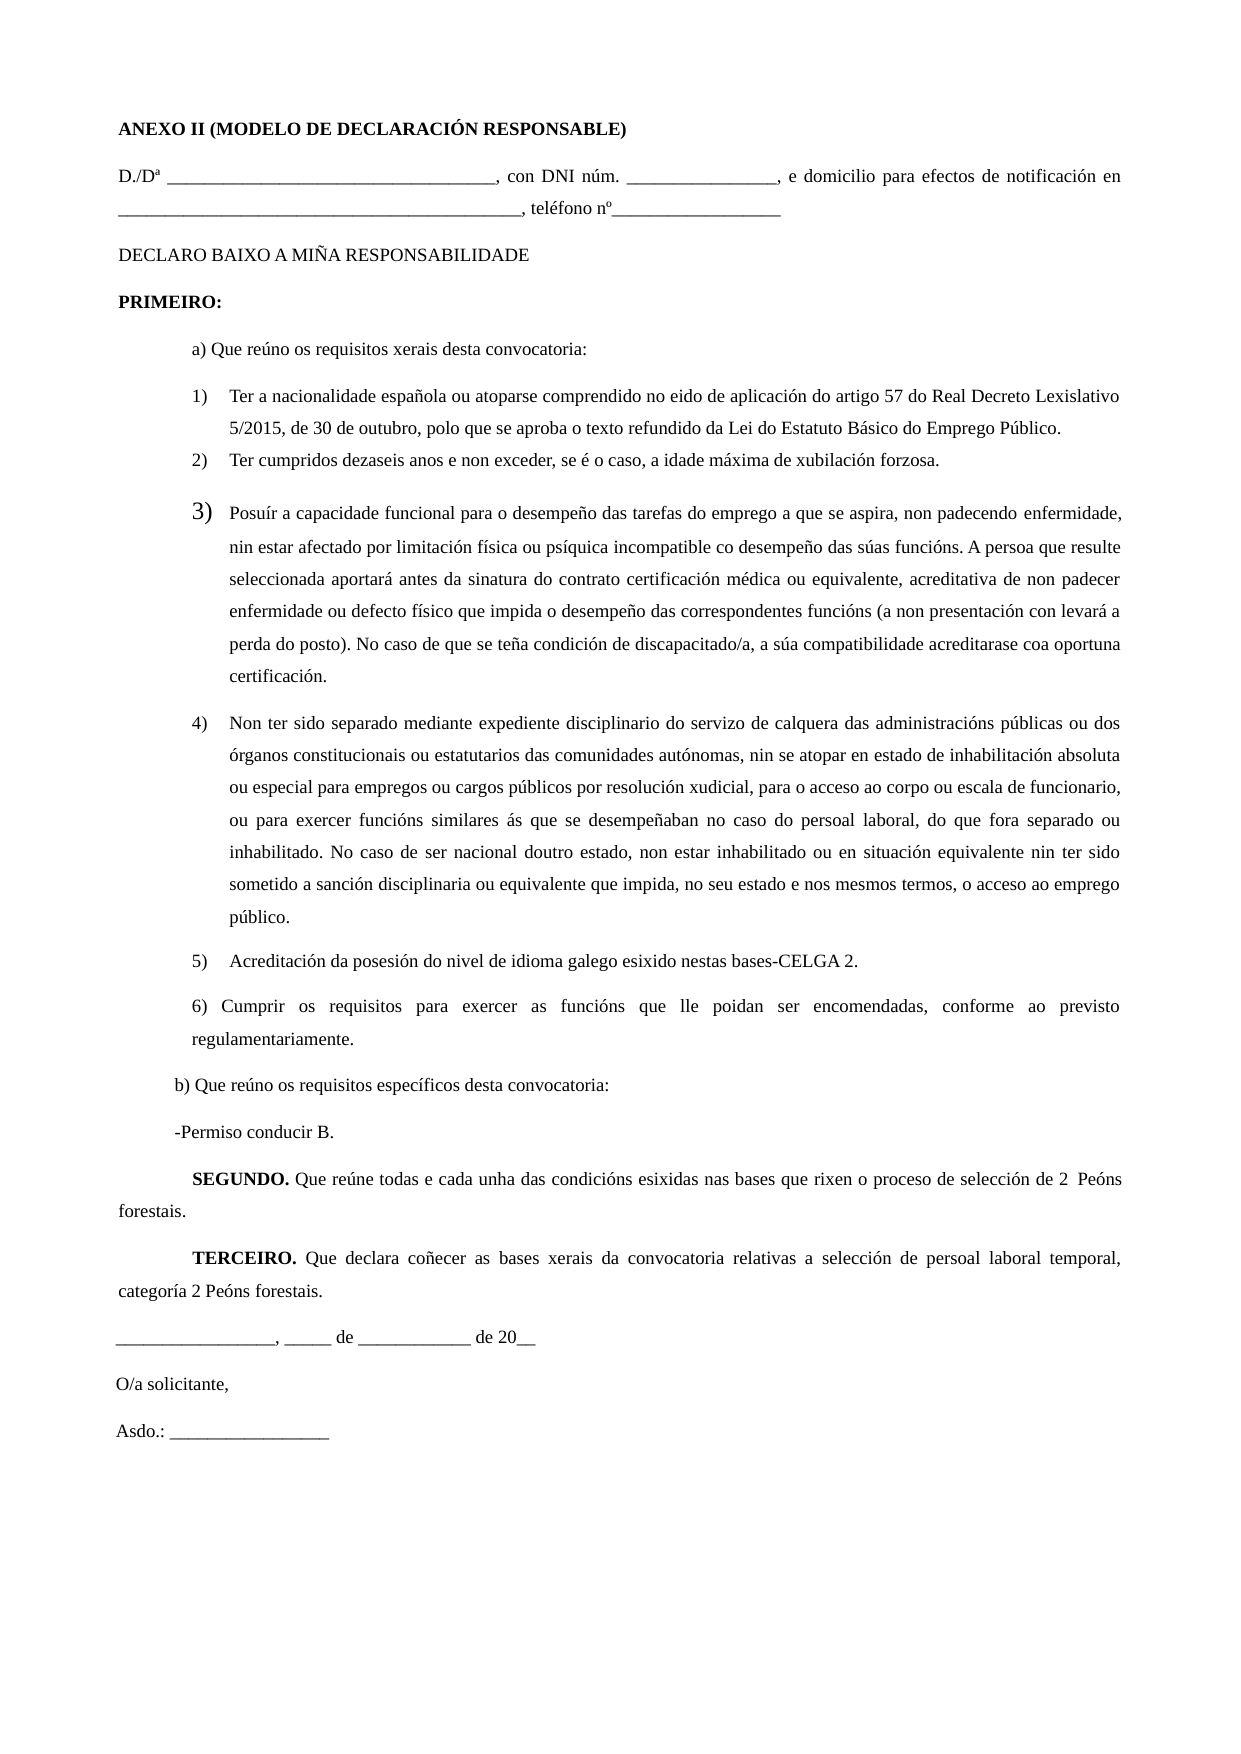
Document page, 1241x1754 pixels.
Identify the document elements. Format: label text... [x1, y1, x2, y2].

text 6) Cumprir os requisitos para exercer as funcións que lle poidan ser encomendadas, conforme ao previsto regulamentariamente. [192, 995, 1122, 1049]
list Ter a nacionalidade española ou atoparse comprendido no eido de aplicación do artigo 57 do Real Decreto Lexislativo 5/2015, de 30 de outubro, polo que se aproba o texto refundido da Lei do Estatuto Básico do Emprego Público. [192, 385, 1122, 439]
text ANEXO II (MODELO DE DECLARACIÓN RESPONSABLE) [118, 118, 1122, 140]
list Non ter sido separado mediante expediente disciplinario do servizo de calquera das administracións públicas ou dos órganos constitucionais ou estatutarios das comunidades autónomas, nin se atopar en estado de inhabilitación absoluta ou especial para empregos ou cargos públicos por resolución xudicial, para o acceso ao corpo ou escala de funcionario, ou para exercer funcións similares ás que se desempeñaban no caso do persoal laboral, do que fora separado ou inhabilitado. No caso de ser nacional doutro estado, non estar inhabilitado ou en situación equivalente nin ter sido sometido a sanción disciplinaria ou equivalente que impida, no seu estado e nos mesmos termos, o acceso ao emprego público. [192, 712, 1122, 927]
list Ter cumpridos dezaseis anos e non exceder, se é o caso, a idade máxima de xubilación forzosa. [192, 449, 1122, 471]
list Acreditación da posesión do nivel de idioma galego esixido nestas bases-CELGA 2. [192, 950, 1122, 972]
text PRIMEIRO: [118, 291, 1122, 313]
text O/a solicitante, [116, 1373, 1122, 1395]
text TERCEIRO. Que declara coñecer as bases xerais da convocatoria relativas a selección de persoal laboral temporal, categoría 2 Peóns forestais. [118, 1247, 1122, 1301]
text _________________, _____ de ____________ de 20__ [116, 1326, 1122, 1348]
list Posuír a capacidade funcional para o desempeño das tarefas do emprego a que se aspira, non padecendo enfermidade, nin estar afectado por limitación física ou psíquica incompatible co desempeño das súas funcións. A persoa que resulte seleccionada aportará antes da sinatura do contrato certificación médica ou equivalente, acreditativa de non padecer enfermidade ou defecto físico que impida o desempeño das correspondentes funcións (a non presentación con levará a perda do posto). No caso de que se teña condición de discapacitado/a, a súa compatibilidade acreditarase coa oportuna certificación. [192, 496, 1122, 686]
text Asdo.: _________________ [116, 1420, 1122, 1442]
text b) Que reúno os requisitos específicos desta convocatoria: [174, 1074, 1122, 1096]
text -Permiso conducir B. [174, 1121, 1122, 1143]
text DECLARO BAIXO A MIÑA RESPONSABILIDADE [118, 244, 1122, 266]
text a) Que reúno os requisitos xerais desta convocatoria: [192, 338, 1122, 359]
text SEGUNDO. Que reúne todas e cada unha das condicións esixidas nas bases que rixen o proceso de selección de 2 Peóns forestais. [118, 1168, 1122, 1222]
text D./Dª ___________________________________, con DNI núm. ________________, e domicilio para efectos de notificación en ___________________________________________, teléfono nº__________________ [118, 165, 1122, 219]
